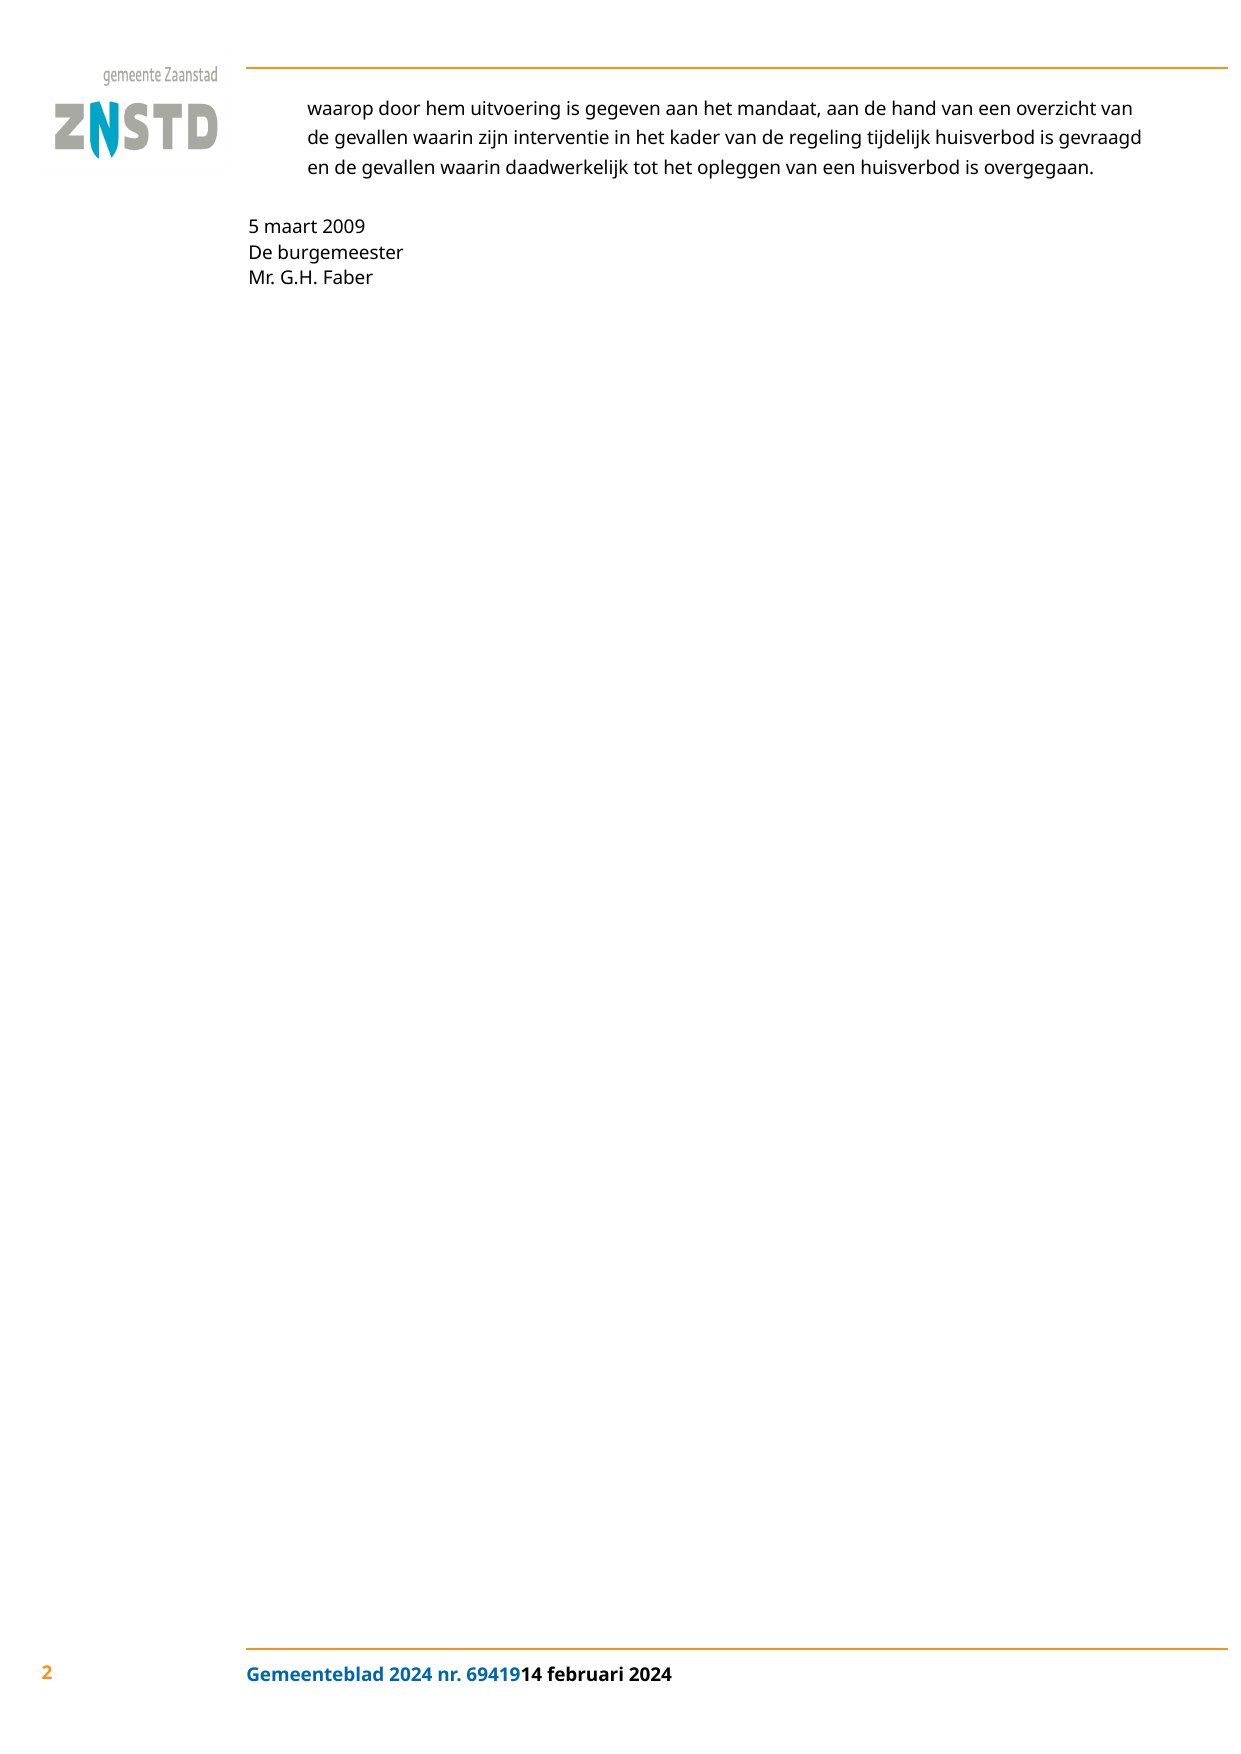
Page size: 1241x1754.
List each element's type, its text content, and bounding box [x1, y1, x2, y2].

picture [41, 47, 231, 172]
text 5 maart 2009 [248, 213, 1152, 239]
text De burgemeester [248, 239, 1152, 264]
text Mr. G.H. Faber [248, 264, 1152, 290]
list waarop door hem uitvoering is gegeven aan het mandaat, aan de hand van een overzicht van de gevallen waarin zijn interventie in het kader van de regeling tijdelijk huisverbod is gevraagd en de gevallen waarin daadwerkelijk tot het opleggen van een huisverbod is overgegaan. [248, 95, 1152, 180]
